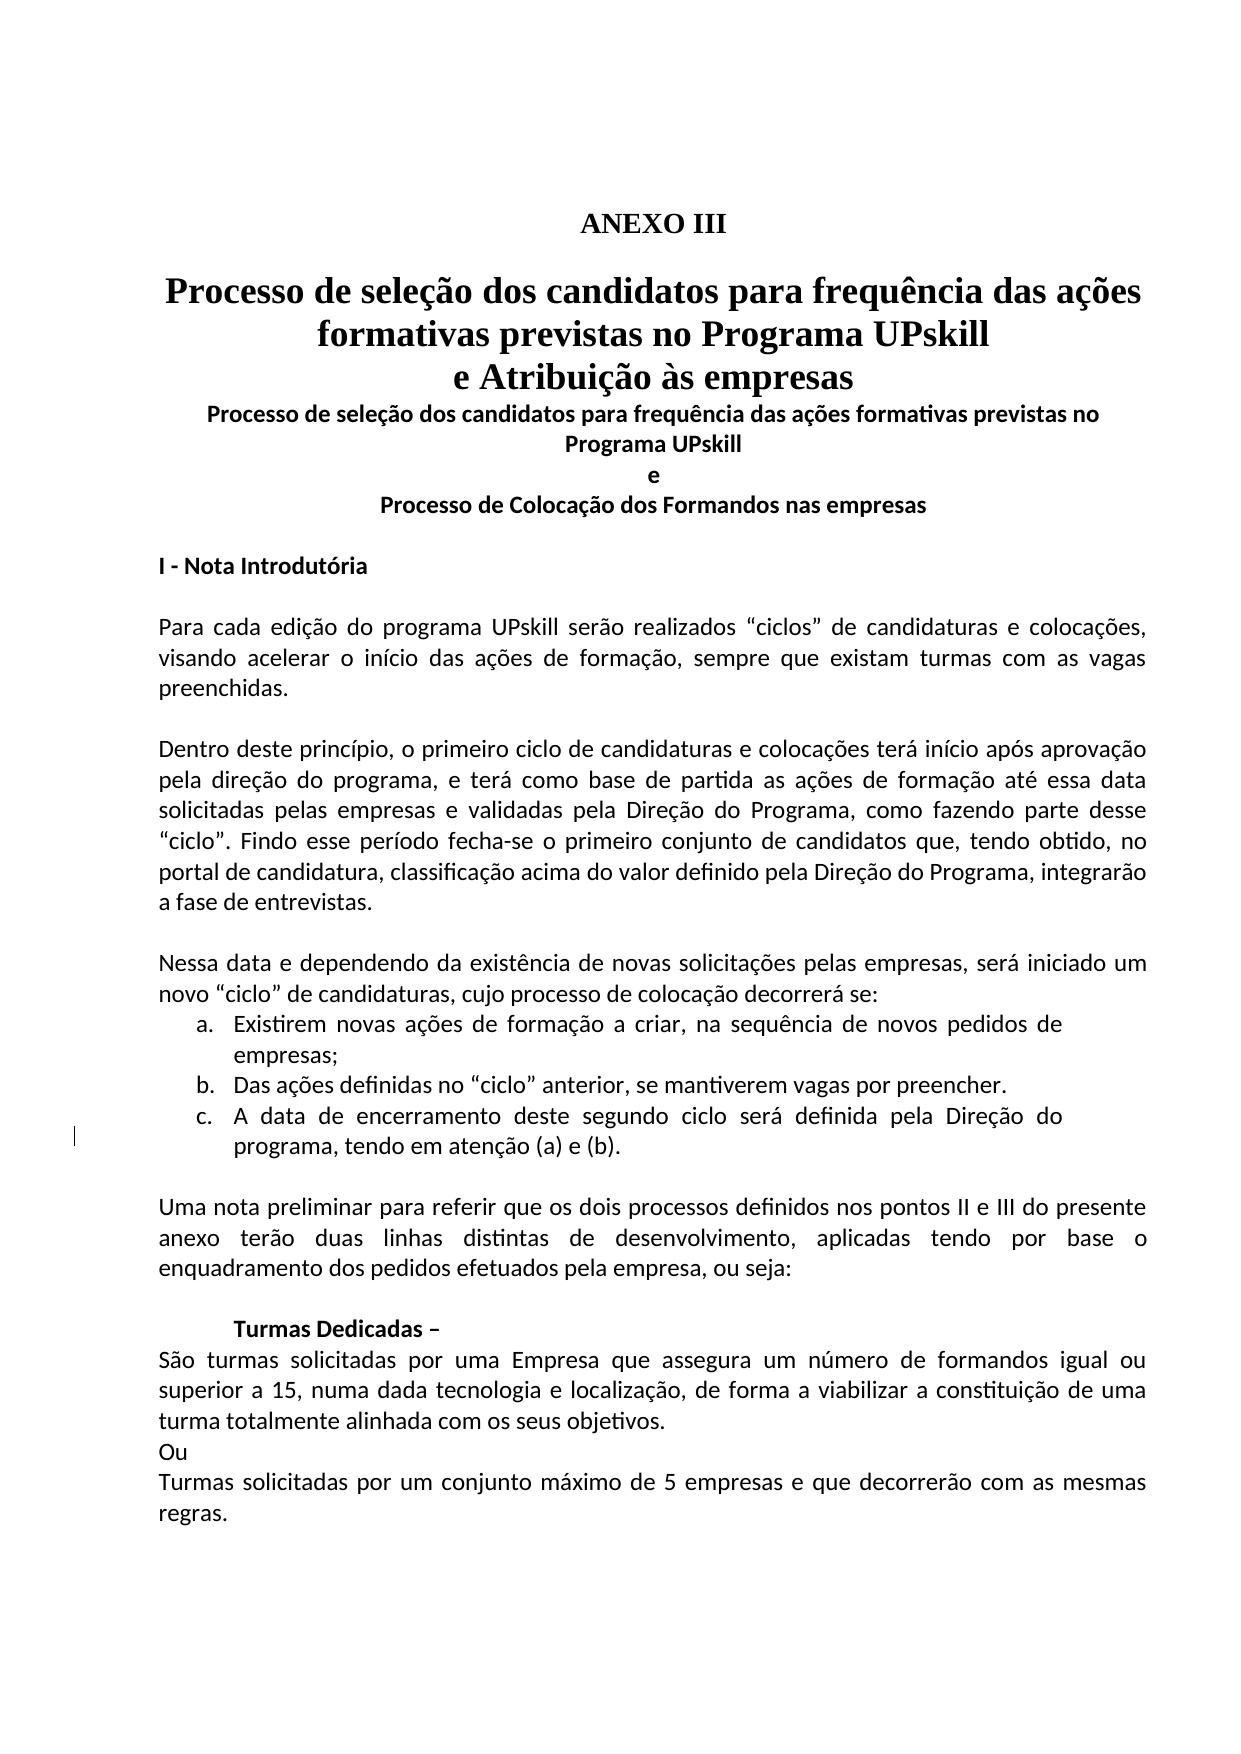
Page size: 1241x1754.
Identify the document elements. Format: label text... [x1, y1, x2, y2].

text Turmas solicitadas por um conjunto máximo de 5 empresas e que decorrerão com as mesmas regras. [158, 1466, 1148, 1527]
text São turmas solicitadas por uma Empresa que assegura um número de formandos igual ou superior a 15, numa dada tecnologia e localização, de forma a viabilizar a constituição de uma turma totalmente alinhada com os seus objetivos. [158, 1344, 1148, 1436]
text Processo de Colocação dos Formandos nas empresas [158, 489, 1148, 520]
text Para cada edição do programa UPskill serão realizados “ciclos” de candidaturas e colocações, visando acelerar o início das ações de formação, sempre que existam turmas com as vagas preenchidas. [158, 612, 1148, 703]
text Turmas Dedicadas – [158, 1313, 1148, 1344]
text I - Nota Introdutória [158, 551, 1148, 581]
text Ou [158, 1436, 1148, 1466]
text e Atribuição às empresas [158, 355, 1148, 398]
text Dentro deste princípio, o primeiro ciclo de candidaturas e colocações terá início após aprovação pela direção do programa, e terá como base de partida as ações de formação até essa data solicitadas pelas empresas e validadas pela Direção do Programa, como fazendo parte desse “ciclo”. Findo esse período fecha-se o primeiro conjunto de candidatos que, tendo obtido, no portal de candidatura, classificação acima do valor definido pela Direção do Programa, integrarão a fase de entrevistas. [158, 734, 1148, 917]
text e [158, 459, 1148, 489]
text Nessa data e dependendo da existência de novas solicitações pelas empresas, será iniciado um novo “ciclo” de candidaturas, cujo processo de colocação decorrerá se: [158, 947, 1148, 1008]
list Das ações definidas no “ciclo” anterior, se mantiverem vagas por preencher. [196, 1069, 1063, 1100]
list A data de encerramento deste segundo ciclo será definida pela Direção do programa, tendo em atenção (a) e (b). [196, 1100, 1063, 1161]
text Processo de seleção dos candidatos para frequência das ações formativas previstas no Programa UPskill [158, 398, 1148, 459]
text Processo de seleção dos candidatos para frequência das ações formativas previstas no Programa UPskill [158, 268, 1148, 355]
text Uma nota preliminar para referir que os dois processos definidos nos pontos II e III do presente anexo terão duas linhas distintas de desenvolvimento, aplicadas tendo por base o enquadramento dos pedidos efetuados pela empresa, ou seja: [158, 1191, 1148, 1283]
text ANEXO III [158, 206, 1148, 240]
list Existirem novas ações de formação a criar, na sequência de novos pedidos de empresas; [196, 1008, 1063, 1069]
